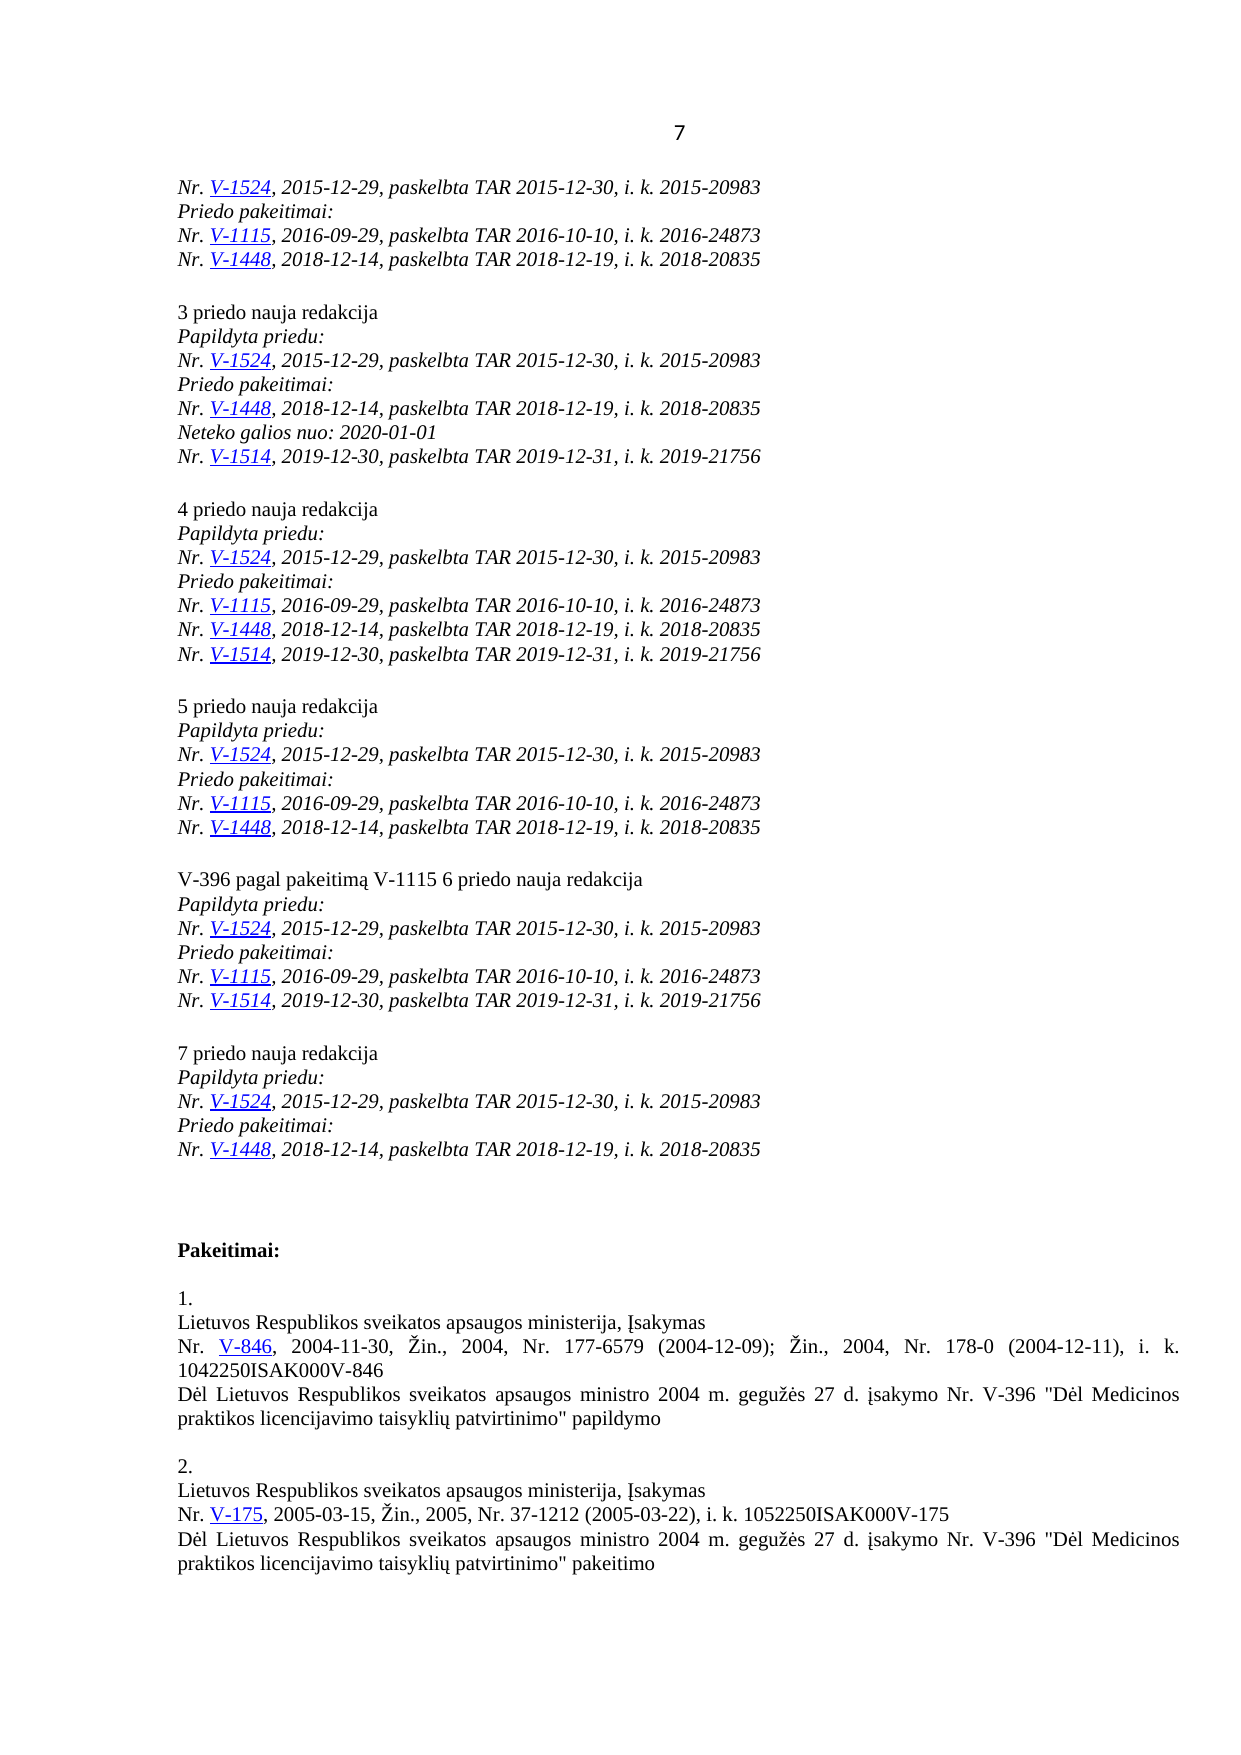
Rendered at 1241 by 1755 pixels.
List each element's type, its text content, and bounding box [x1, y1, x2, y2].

text Priedo pakeitimai: [177, 1113, 1181, 1137]
text 2. [177, 1454, 1181, 1478]
text Nr. V-1524, 2015-12-29, paskelbta TAR 2015-12-30, i. k. 2015-20983 [177, 742, 1181, 766]
text Nr. V-1524, 2015-12-29, paskelbta TAR 2015-12-30, i. k. 2015-20983 [177, 545, 1181, 569]
text Nr. V-846, 2004-11-30, Žin., 2004, Nr. 177-6579 (2004-12-09); Žin., 2004, Nr. 178-0 (2004-12-11), i. k. 1042250ISAK000V-846 [177, 1334, 1181, 1382]
text V-396 pagal pakeitimą V-1115 6 priedo nauja redakcija [177, 867, 1181, 891]
text Papildyta priedu: [177, 1064, 1181, 1089]
text Nr. V-1524, 2015-12-29, paskelbta TAR 2015-12-30, i. k. 2015-20983 [177, 1089, 1181, 1113]
text Papildyta priedu: [177, 324, 1181, 348]
text Priedo pakeitimai: [177, 569, 1181, 593]
text Neteko galios nuo: 2020-01-01 [177, 420, 1181, 444]
text Nr. V-1448, 2018-12-14, paskelbta TAR 2018-12-19, i. k. 2018-20835 [177, 396, 1181, 420]
text Dėl Lietuvos Respublikos sveikatos apsaugos ministro 2004 m. gegužės 27 d. įsakymo Nr. V-396 "Dėl Medicinos praktikos licencijavimo taisyklių patvirtinimo" papildymo [177, 1382, 1181, 1430]
text Priedo pakeitimai: [177, 372, 1181, 396]
text Nr. V-1524, 2015-12-29, paskelbta TAR 2015-12-30, i. k. 2015-20983 [177, 348, 1181, 372]
text 1. [177, 1286, 1181, 1310]
text Nr. V-1115, 2016-09-29, paskelbta TAR 2016-10-10, i. k. 2016-24873 [177, 593, 1181, 617]
text Nr. V-1524, 2015-12-29, paskelbta TAR 2015-12-30, i. k. 2015-20983 [177, 175, 1181, 199]
text Priedo pakeitimai: [177, 199, 1181, 223]
text Lietuvos Respublikos sveikatos apsaugos ministerija, Įsakymas [177, 1310, 1181, 1334]
text Nr. V-1115, 2016-09-29, paskelbta TAR 2016-10-10, i. k. 2016-24873 [177, 964, 1181, 988]
text Nr. V-1514, 2019-12-30, paskelbta TAR 2019-12-31, i. k. 2019-21756 [177, 641, 1181, 666]
text Nr. V-1514, 2019-12-30, paskelbta TAR 2019-12-31, i. k. 2019-21756 [177, 444, 1181, 468]
text Pakeitimai: [177, 1238, 1181, 1262]
text 5 priedo nauja redakcija [177, 694, 1181, 718]
text Papildyta priedu: [177, 891, 1181, 916]
text Nr. V-175, 2005-03-15, Žin., 2005, Nr. 37-1212 (2005-03-22), i. k. 1052250ISAK000V-175 [177, 1502, 1181, 1526]
text Lietuvos Respublikos sveikatos apsaugos ministerija, Įsakymas [177, 1478, 1181, 1502]
text Nr. V-1115, 2016-09-29, paskelbta TAR 2016-10-10, i. k. 2016-24873 [177, 223, 1181, 247]
text Papildyta priedu: [177, 521, 1181, 545]
text Nr. V-1115, 2016-09-29, paskelbta TAR 2016-10-10, i. k. 2016-24873 [177, 791, 1181, 814]
text Papildyta priedu: [177, 718, 1181, 742]
text Priedo pakeitimai: [177, 939, 1181, 964]
text Nr. V-1448, 2018-12-14, paskelbta TAR 2018-12-19, i. k. 2018-20835 [177, 247, 1181, 271]
text 4 priedo nauja redakcija [177, 497, 1181, 521]
text Dėl Lietuvos Respublikos sveikatos apsaugos ministro 2004 m. gegužės 27 d. įsakymo Nr. V-396 "Dėl Medicinos praktikos licencijavimo taisyklių patvirtinimo" pakeitimo [177, 1526, 1181, 1574]
text Nr. V-1448, 2018-12-14, paskelbta TAR 2018-12-19, i. k. 2018-20835 [177, 814, 1181, 839]
text Nr. V-1448, 2018-12-14, paskelbta TAR 2018-12-19, i. k. 2018-20835 [177, 617, 1181, 641]
text Nr. V-1524, 2015-12-29, paskelbta TAR 2015-12-30, i. k. 2015-20983 [177, 916, 1181, 939]
text 7 priedo nauja redakcija [177, 1041, 1181, 1064]
text Priedo pakeitimai: [177, 766, 1181, 791]
text Nr. V-1514, 2019-12-30, paskelbta TAR 2019-12-31, i. k. 2019-21756 [177, 988, 1181, 1012]
text Nr. V-1448, 2018-12-14, paskelbta TAR 2018-12-19, i. k. 2018-20835 [177, 1137, 1181, 1161]
text 3 priedo nauja redakcija [177, 300, 1181, 324]
